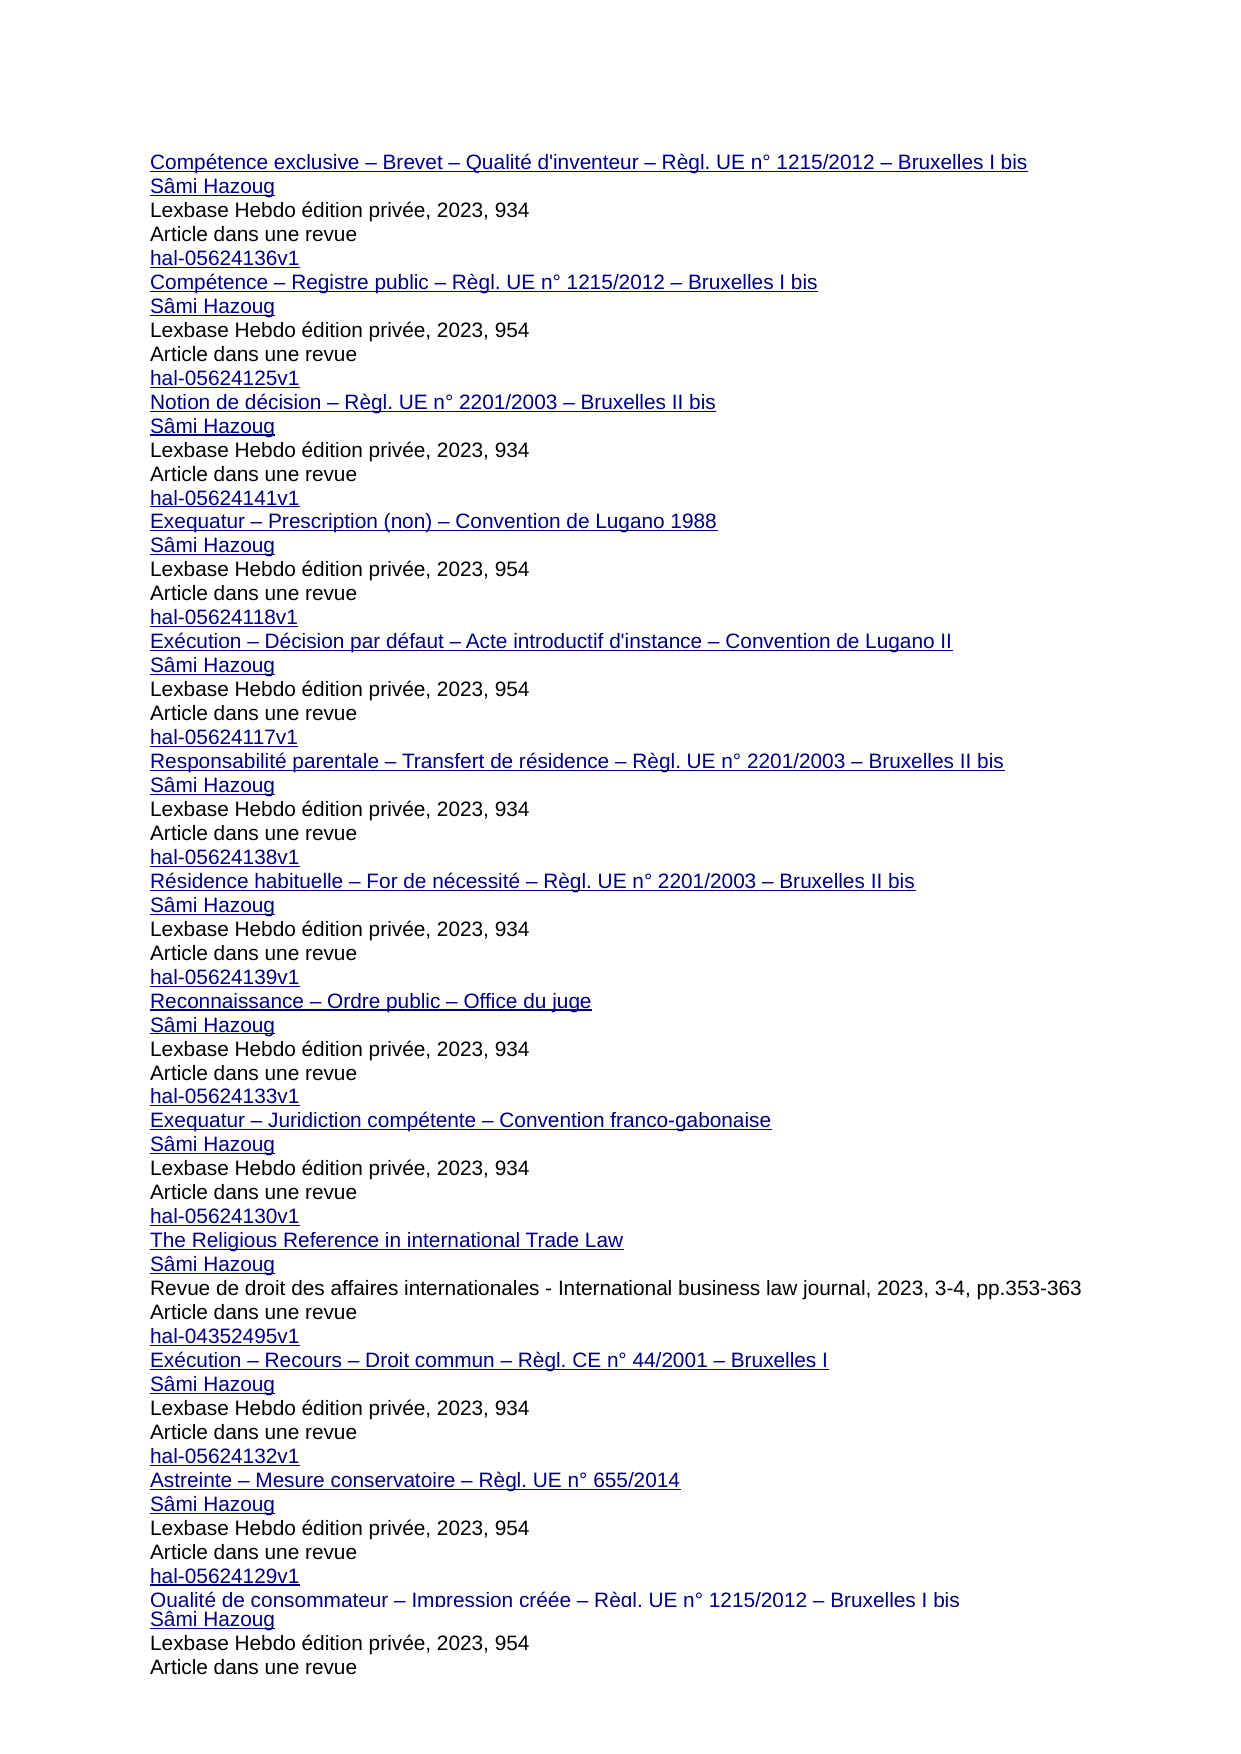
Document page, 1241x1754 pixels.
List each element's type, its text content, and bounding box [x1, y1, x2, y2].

table_cell The Religious Reference in international Trade Law Sâmi Hazoug Revue de droit des affaires internationales - International business law journal, 2023, 3-4, pp.353-363 Article dans une revue hal-04352495v1 [150, 1228, 1090, 1348]
table_cell Exequatur – Prescription (non) – Convention de Lugano 1988 Sâmi Hazoug Lexbase Hebdo édition privée, 2023, 954 Article dans une revue hal-05624118v1 [150, 509, 1090, 629]
table_cell Exécution – Recours – Droit commun – Règl. CE n° 44/2001 – Bruxelles I Sâmi Hazoug Lexbase Hebdo édition privée, 2023, 934 Article dans une revue hal-05624132v1 [150, 1348, 1090, 1468]
table_cell Résidence habituelle – For de nécessité – Règl. UE n° 2201/2003 – Bruxelles II bis Sâmi Hazoug Lexbase Hebdo édition privée, 2023, 934 Article dans une revue hal-05624139v1 [150, 869, 1090, 988]
table_cell Exécution – Décision par défaut – Acte introductif d'instance – Convention de Lugano II Sâmi Hazoug Lexbase Hebdo édition privée, 2023, 954 Article dans une revue hal-05624117v1 [150, 629, 1090, 749]
table_cell Qualité de consommateur – Impression créée – Règl. UE n° 1215/2012 – Bruxelles I bis Sâmi Hazoug Lexbase Hebdo édition privée, 2023, 954 Article dans une revue [150, 1588, 1090, 1679]
table_cell Reconnaissance – Ordre public – Office du juge Sâmi Hazoug Lexbase Hebdo édition privée, 2023, 934 Article dans une revue hal-05624133v1 [150, 989, 1090, 1108]
table_cell Compétence exclusive – Brevet – Qualité d'inventeur – Règl. UE n° 1215/2012 – Bruxelles I bis Sâmi Hazoug Lexbase Hebdo édition privée, 2023, 934 Article dans une revue hal-05624136v1 [150, 150, 1090, 270]
table_cell Responsabilité parentale – Transfert de résidence – Règl. UE n° 2201/2003 – Bruxelles II bis Sâmi Hazoug Lexbase Hebdo édition privée, 2023, 934 Article dans une revue hal-05624138v1 [150, 749, 1090, 869]
table_cell Compétence – Registre public – Règl. UE n° 1215/2012 – Bruxelles I bis Sâmi Hazoug Lexbase Hebdo édition privée, 2023, 954 Article dans une revue hal-05624125v1 [150, 270, 1090, 389]
table_cell Exequatur – Juridiction compétente – Convention franco-gabonaise Sâmi Hazoug Lexbase Hebdo édition privée, 2023, 934 Article dans une revue hal-05624130v1 [150, 1108, 1090, 1228]
table_cell Astreinte – Mesure conservatoire – Règl. UE n° 655/2014 Sâmi Hazoug Lexbase Hebdo édition privée, 2023, 954 Article dans une revue hal-05624129v1 [150, 1468, 1090, 1587]
table_cell Notion de décision – Règl. UE n° 2201/2003 – Bruxelles II bis Sâmi Hazoug Lexbase Hebdo édition privée, 2023, 934 Article dans une revue hal-05624141v1 [150, 390, 1090, 509]
